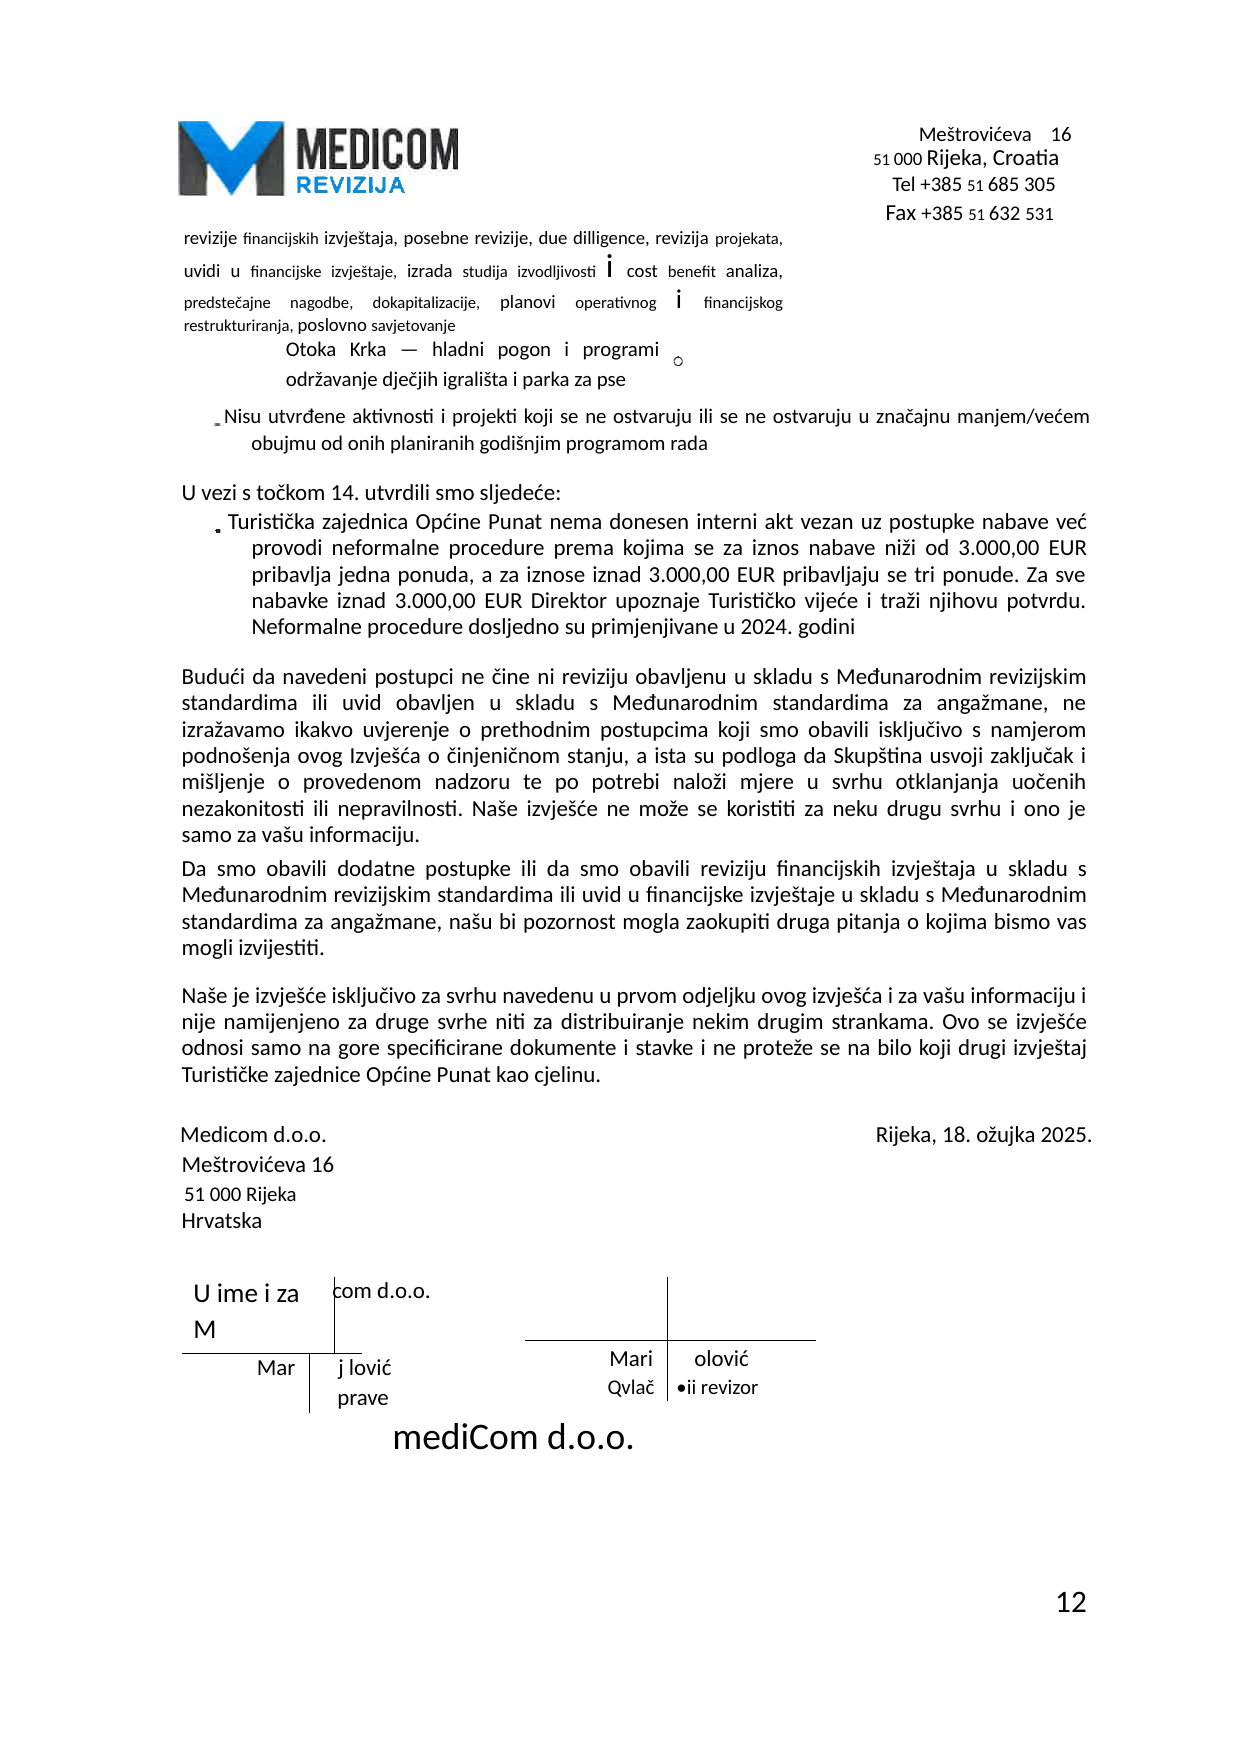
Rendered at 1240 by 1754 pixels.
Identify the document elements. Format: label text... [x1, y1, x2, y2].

table_header com d.o.o. [335, 1277, 362, 1353]
text mediCom d.o.o. [392, 1413, 1093, 1459]
text 51 000 Rijeka [183, 1181, 1092, 1206]
table_header [310, 1277, 334, 1353]
table_header U ime i za M [182, 1277, 309, 1353]
text Budući da navedeni postupci ne čine ni reviziju obavljenu u skladu s Međunarodnim revizijskim standardima ili uvid obavljen u skladu s Međunarodnim standardima za angažmane, ne izražavamo ikakvo uvjerenje o prethodnim postupcima koji smo obavili isključivo s namjerom podnošenja ovog Izvješća o činjeničnom stanju, a ista su podloga da Skupština usvoji zaključak i mišljenje o provedenom nadzoru te po potrebi naloži mjere u svrhu otklanjanja uočenih nezakonitosti ili nepravilnosti. Naše izvješće ne može se koristiti za neku drugu svrhu i ono je samo za vašu informaciju. [181, 664, 1088, 848]
table_header [525, 1277, 667, 1340]
text Meštrovićeva 16 [181, 1151, 1088, 1177]
text Medicom d.o.o. Rijeka, 18. ožujka 2025. [180, 1121, 1093, 1148]
text Turistička zajednica Općine Punat nema donesen interni akt vezan uz postupke nabave već provodi neformalne procedure prema kojima se za iznos nabave niži od 3.000,00 EUR pribavlja jedna ponuda, a za iznose iznad 3.000,00 EUR pribavljaju se tri ponude. Za sve nabavke iznad 3.000,00 EUR Direktor upoznaje Turističko vijeće i traži njihovu potvrdu. Neformalne procedure dosljedno su primjenjivane u 2024. godini [215, 509, 1088, 641]
text Naše je izvješće isključivo za svrhu navedenu u prvom odjeljku ovog izvješća i za vašu informaciju i nije namijenjeno za druge svrhe niti za distribuiranje nekim drugim strankama. Ovo se izvješće odnosi samo na gore specificirane dokumente i stavke i ne proteže se na bilo koji drugi izvještaj Turističke zajednice Općine Punat kao cjelinu. [181, 982, 1088, 1088]
table_cell Mari Qvlač [525, 1341, 667, 1401]
text Da smo obavili dodatne postupke ili da smo obavili reviziju financijskih izvještaja u skladu s Međunarodnim revizijskim standardima ili uvid u financijske izvještaje u skladu s Međunarodnim standardima za angažmane, našu bi pozornost mogla zaokupiti druga pitanja o kojima bismo vas mogli izvijestiti. [181, 856, 1088, 961]
table_cell olović •ii revizor [668, 1341, 816, 1401]
text Hrvatska [181, 1208, 1088, 1234]
table_header [182, 1247, 362, 1352]
text U vezi s točkom 14. utvrdili smo sljedeće: [181, 479, 1088, 505]
text Nisu utvrđene aktivnosti i projekti koji se ne ostvaruju ili se ne ostvaruju u značajnu manjem/većem obujmu od onih planiranih godišnjim programom rada [214, 403, 1092, 455]
table_header [362, 1247, 1086, 1413]
text Otoka Krka — hladni pogon i programi održavanje dječjih igrališta i parka za pse [286, 336, 682, 392]
table_header [668, 1277, 816, 1340]
table_cell j lović prave [310, 1354, 362, 1413]
table_cell Mar [182, 1354, 309, 1413]
